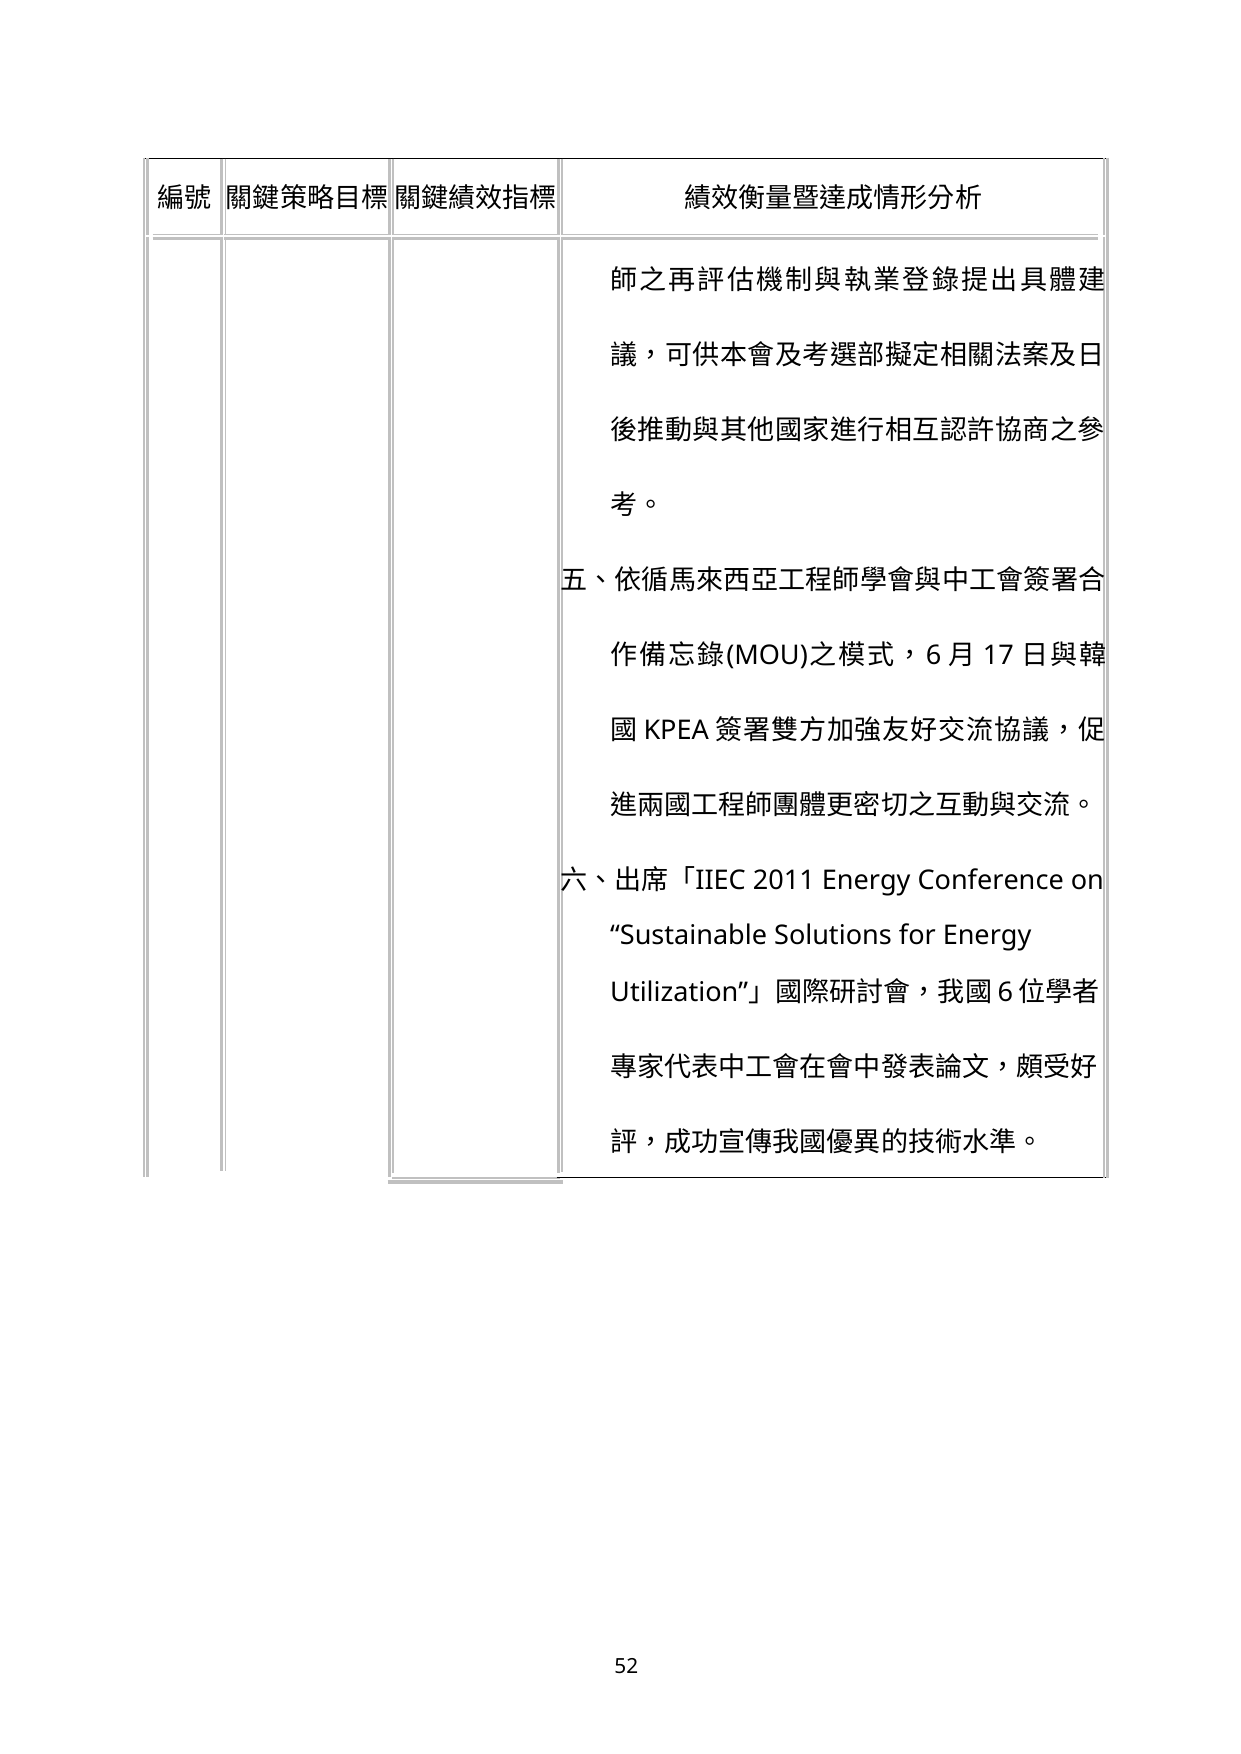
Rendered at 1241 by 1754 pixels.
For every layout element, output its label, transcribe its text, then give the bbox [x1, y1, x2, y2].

table_header 績效衡量暨達成情形分析 [563, 159, 1103, 233]
table_cell [391, 234, 560, 1177]
table_header 關鍵績效指標 [394, 159, 557, 233]
table_cell [223, 234, 391, 1177]
table_cell [146, 234, 223, 1177]
table_header 編號 [149, 159, 220, 233]
table_header 關鍵策略目標 [226, 159, 388, 233]
table_cell 師之再評估機制與執業登錄提出具體建議，可供本會及考選部擬定相關法案及日後推動與其他國家進行相互認許協商之參考。 五、依循馬來西亞工程師學會與中工會簽署合作備忘錄(MOU)之模式，6月17日與韓國KPEA簽署雙方加強友好交流協議，促進兩國工程師團體更密切之互動與交流。 六、出席「IIEC 2011 Energy Conference on “Sustainable Solutions for Energy Utilization”」國際研討會，我國6位學者專家代表中工會在會中發表論文，頗受好評，成功宣傳我國優異的技術水準。 [560, 234, 1106, 1177]
